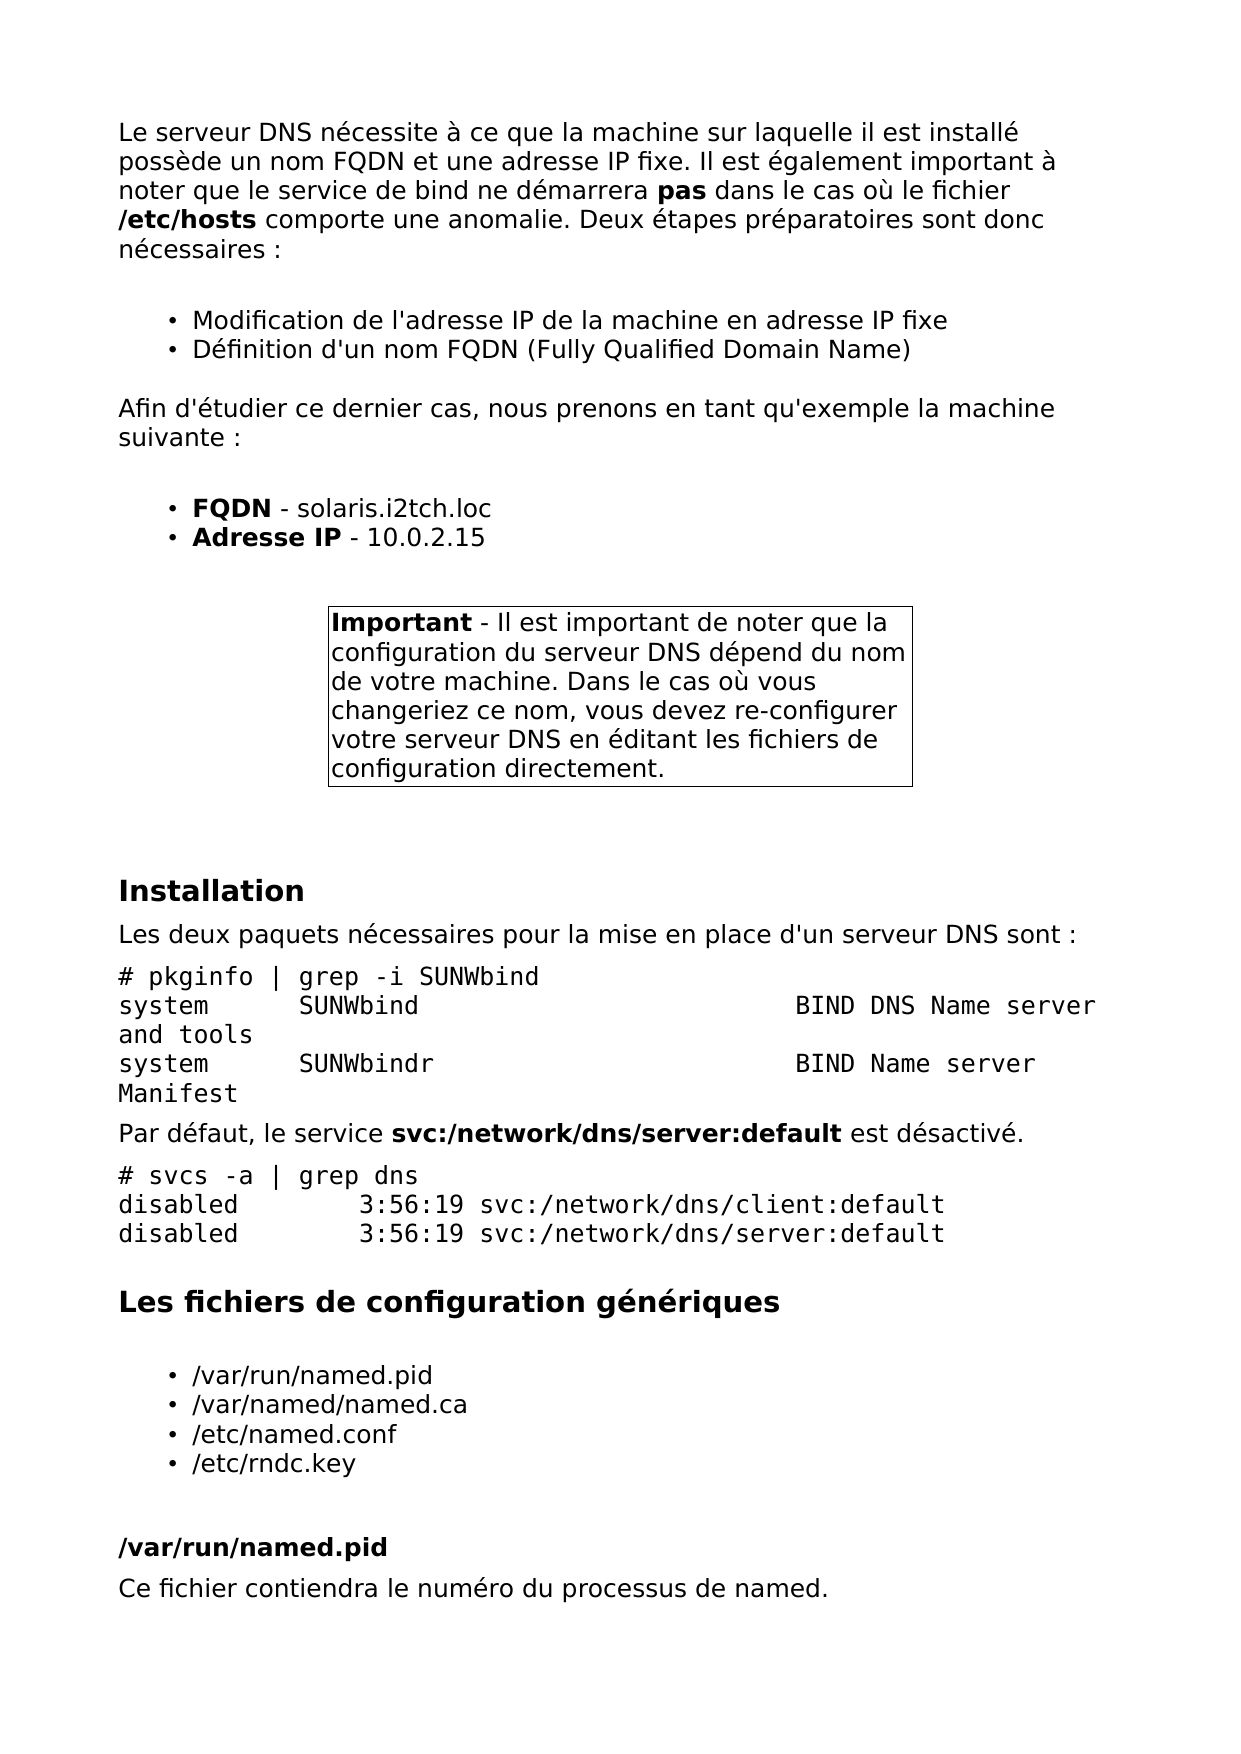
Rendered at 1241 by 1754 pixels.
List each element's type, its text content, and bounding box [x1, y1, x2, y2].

text # pkginfo | grep -i SUNWbind system SUNWbind BIND DNS Name server and tools system SUNWbindr BIND Name server Manifest [118, 962, 1122, 1108]
subtitle Installation [118, 874, 1122, 908]
text Le serveur DNS nécessite à ce que la machine sur laquelle il est installé possède un nom FQDN et une adresse IP fixe. Il est également important à noter que le service de bind ne démarrera pas dans le cas où le fichier /etc/hosts comporte une anomalie. Deux étapes préparatoires sont donc nécessaires : [118, 118, 1122, 264]
text Afin d'étudier ce dernier cas, nous prenons en tant qu'exemple la machine suivante : [118, 394, 1122, 452]
list Adresse IP - 10.0.2.15 [177, 523, 1122, 552]
subtitle /var/run/named.pid [118, 1533, 1122, 1562]
text Par défaut, le service svc:/network/dns/server:default est désactivé. [118, 1120, 1122, 1149]
text Les deux paquets nécessaires pour la mise en place d'un serveur DNS sont : [118, 920, 1122, 949]
subtitle Les fichiers de configuration génériques [118, 1286, 1122, 1319]
list FQDN - solaris.i2tch.loc [177, 494, 1122, 523]
list /etc/named.conf [177, 1420, 1122, 1449]
text # svcs -a | grep dns disabled 3:56:19 svc:/network/dns/client:default disabled 3:56:19 svc:/network/dns/server:default [118, 1161, 1122, 1249]
list /var/run/named.pid [177, 1362, 1122, 1391]
list /var/named/named.ca [177, 1391, 1122, 1420]
list /etc/rndc.key [177, 1449, 1122, 1478]
list Définition d'un nom FQDN (Fully Qualified Domain Name) [177, 335, 1122, 364]
table_header Important - Il est important de noter que la configuration du serveur DNS dépend du nom de votre machine. Dans le cas où vous changeriez ce nom, vous devez re-configurer votre serveur DNS en éditant les fichiers de configuration directement. [329, 607, 912, 786]
list Modification de l'adresse IP de la machine en adresse IP fixe [177, 306, 1122, 335]
text Ce fichier contiendra le numéro du processus de named. [118, 1574, 1122, 1603]
